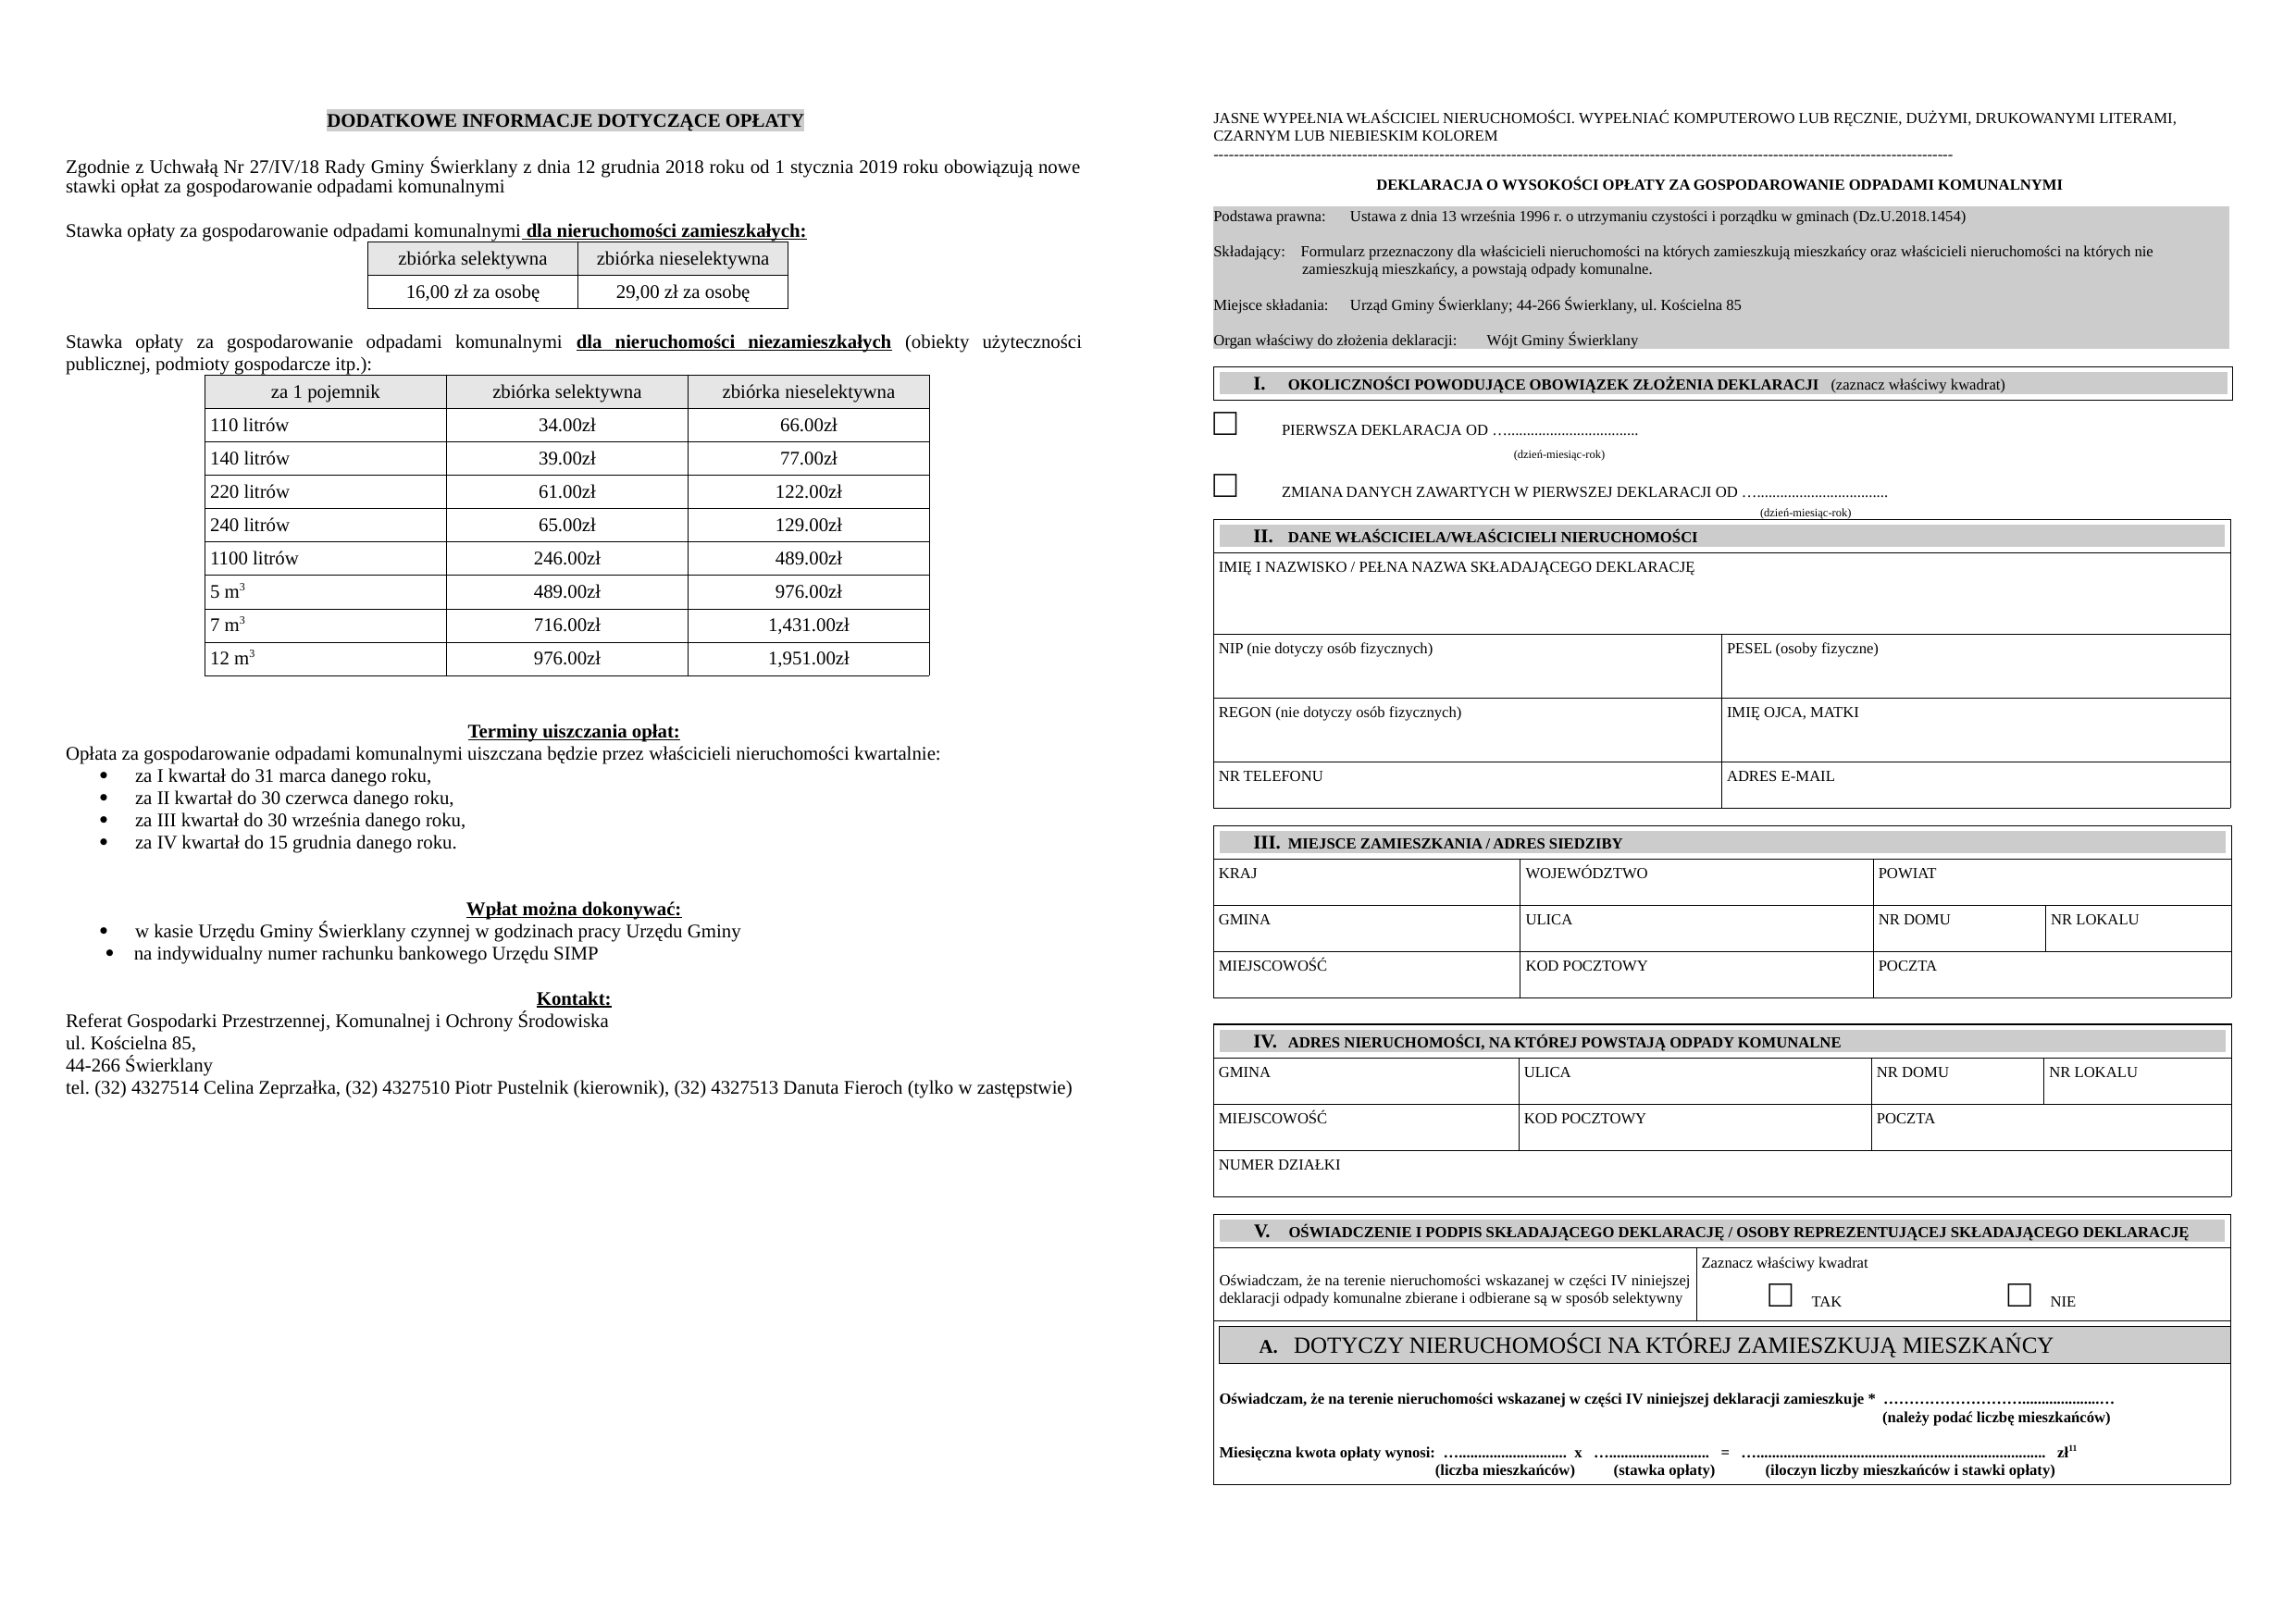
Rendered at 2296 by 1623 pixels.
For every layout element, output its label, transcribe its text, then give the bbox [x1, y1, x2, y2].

table_cell POCZTA [1872, 1105, 2231, 1150]
table_cell 220 litrów [205, 476, 446, 508]
text tel. (32) 4327514 Celina Zeprzałka, (32) 4327510 Piotr Pustelnik (kierownik), (32) 4327513 Danuta Fieroch (tylko w zastępstwie) [66, 1076, 1082, 1098]
list za III kwartał do 30 września danego roku, [100, 809, 1082, 831]
table_cell 77,00zł [689, 442, 929, 475]
table_cell GMINA [1214, 1059, 1519, 1104]
list za II kwartał do 30 czerwca danego roku, [100, 787, 1082, 809]
list za I kwartał do 31 marca danego roku, [100, 764, 1082, 787]
list za IV kwartał do 15 grudnia danego roku. [100, 831, 1082, 853]
text ------------------------------------------------------------------------------------------------------------------------------------------------ [1213, 144, 2229, 163]
table_cell 240 litrów [205, 509, 446, 541]
table_cell NUMER DZIAŁKI [1214, 1151, 2231, 1196]
text Stawka opłaty za gospodarowanie odpadami komunalnymi dla nieruchomości niezamieszkałych (obiekty użyteczności publicznej, podmioty gospodarcze itp.): [66, 330, 1082, 375]
table_cell MIEJSCOWOŚĆ [1214, 1105, 1519, 1150]
text (dzień-miesiąc-rok) [1213, 506, 2229, 519]
table_cell 66,00zł [689, 409, 929, 441]
table_cell KRAJ [1214, 860, 1520, 905]
table_header zbiórka selektywna [447, 376, 688, 408]
table_cell 1 431,00zł [689, 610, 929, 641]
table_cell 65,00zł [447, 509, 688, 541]
table_cell 110 litrów [205, 409, 446, 441]
text Wpłat można dokonywać: [66, 898, 1082, 920]
table_cell NR DOMU [1872, 1059, 2043, 1104]
table_cell KOD POCZTOWY [1520, 1105, 1871, 1150]
text Zgodnie z Uchwałą Nr 27/IV/18 Rady Gminy Świerklany z dnia 12 grudnia 2018 roku od 1 stycznia 2019 roku obowiązują nowe stawki opłat za gospodarowanie odpadami komunalnymi [66, 158, 1082, 197]
table_cell 1 951,00zł [689, 643, 929, 675]
table_header zbiórka nieselektywna [689, 376, 929, 408]
table_cell POCZTA [1874, 952, 2231, 997]
table_cell GMINA [1214, 906, 1520, 951]
text Terminy uiszczania opłat: [66, 720, 1082, 742]
text Składający: Formularz przeznaczony dla właścicieli nieruchomości na których zamieszkują mieszkańcy oraz właścicieli nieruchomości na których nie [1213, 242, 2229, 260]
text Opłata za gospodarowanie odpadami komunalnymi uiszczana będzie przez właścicieli nieruchomości kwartalnie: [66, 742, 1082, 764]
table_cell ADRES E-MAIL [1722, 762, 2230, 808]
table_cell 489,00zł [689, 542, 929, 575]
table_cell 16,00 zł za osobę [368, 276, 577, 308]
text Referat Gospodarki Przestrzennej, Komunalnej i Ochrony Środowiska [66, 1010, 1082, 1031]
table_cell 61,00zł [447, 476, 688, 508]
table_cell IMIĘ OJCA, MATKI [1722, 699, 2230, 762]
table_cell 716,00zł [447, 610, 688, 641]
table_header OŚWIADCZENIE I PODPIS SKŁADAJĄCEGO DEKLARACJĘ / OSOBY REPREZENTUJĄCEJ SKŁADAJĄCEGO DEKLARACJĘ [1214, 1215, 2230, 1247]
table_cell 246,00zł [447, 542, 688, 575]
table_cell 489,00zł [447, 576, 688, 608]
table_header OKOLICZNOŚCI POWODUJĄCE OBOWIĄZEK ZŁOŻENIA DEKLARACJI (zaznacz właściwy kwadrat) [1214, 367, 2232, 400]
table_cell 7 m3 [205, 610, 446, 641]
table_header DANE WŁAŚCICIELA/WŁAŚCICIELI NIERUCHOMOŚCI [1214, 520, 2230, 552]
table_cell MIEJSCOWOŚĆ [1214, 952, 1520, 997]
text Kontakt: [66, 986, 1082, 1010]
text DODATKOWE INFORMACJE DOTYCZĄCE OPŁATY [66, 109, 1065, 131]
text Miejsce składania: Urząd Gminy Świerklany; 44-266 Świerklany, ul. Kościelna 85 [1213, 295, 2229, 313]
table_cell PESEL (osoby fizyczne) [1722, 635, 2230, 698]
table_cell NR LOKALU [2046, 906, 2231, 951]
table_cell Zaznacz właściwy kwadrat □ TAK □ NIE [1697, 1248, 2230, 1320]
table_cell Oświadczam, że na terenie nieruchomości wskazanej w części IV niniejszej deklaracji odpady komunalne zbierane i odbierane są w sposób selektywny [1214, 1248, 1696, 1320]
table_header ADRES NIERUCHOMOŚCI, NA KTÓREJ POWSTAJĄ ODPADY KOMUNALNE [1214, 1025, 2231, 1058]
table_cell NR TELEFONU [1214, 762, 1721, 808]
table_cell 122,00zł [689, 476, 929, 508]
table_cell 140 litrów [205, 442, 446, 475]
text □ ZMIANA DANYCH ZAWARTYCH W PIERWSZEJ DEKLARACJI OD ….................................. [1213, 462, 2229, 506]
table_cell POWIAT [1874, 860, 2231, 905]
table_cell KOD POCZTOWY [1520, 952, 1873, 997]
table_cell Oświadczam, że na terenie nieruchomości wskazanej w części IV niniejszej deklaracji zamieszkuje * ………………………....................… (należy podać liczbę mieszkańców) Miesięczna kwota opłaty wynosi: …............................ x ….......................... = …........................................................................... zł11 (liczba mieszkańców) (stawka opłaty) (iloczyn liczby mieszkańców i stawki opłaty) [1214, 1321, 2230, 1484]
table_cell 976,00zł [447, 643, 688, 675]
table_cell IMIĘ I NAZWISKO / PEŁNA NAZWA SKŁADAJĄCEGO DEKLARACJĘ [1214, 553, 2230, 634]
text JASNE WYPEŁNIA WŁAŚCICIEL NIERUCHOMOŚCI. WYPEŁNIAĆ KOMPUTEROWO LUB RĘCZNIE, DUŻYMI, DRUKOWANYMI LITERAMI, CZARNYM LUB NIEBIESKIM KOLOREM [1213, 109, 2229, 144]
table_cell 39,00zł [447, 442, 688, 475]
table_header zbiórka selektywna [368, 242, 577, 275]
list na indywidualny numer rachunku bankowego Urzędu SIMP [106, 942, 1082, 964]
table_header zbiórka nieselektywna [578, 242, 788, 275]
table_cell ULICA [1520, 1059, 1871, 1104]
table_cell 29,00 zł za osobę [578, 276, 788, 308]
text 44-266 Świerklany [66, 1054, 1082, 1076]
table_cell WOJEWÓDZTWO [1520, 860, 1873, 905]
text Organ właściwy do złożenia deklaracji: Wójt Gminy Świerklany [1213, 331, 2229, 349]
table_cell 976,00zł [689, 576, 929, 608]
text □ PIERWSZA DEKLARACJA OD ….................................. [1213, 401, 2229, 444]
table_cell NR LOKALU [2044, 1059, 2231, 1104]
table_cell 12 m3 [205, 643, 446, 675]
table_cell 5 m3 [205, 576, 446, 608]
text Podstawa prawna: Ustawa z dnia 13 września 1996 r. o utrzymaniu czystości i porządku w gminach (Dz.U.2018.1454) [1213, 206, 2229, 225]
table_header MIEJSCE ZAMIESZKANIA / ADRES SIEDZIBY [1214, 826, 2231, 859]
text zamieszkują mieszkańcy, a powstają odpady komunalne. [1213, 260, 2229, 278]
list w kasie Urzędu Gminy Świerklany czynnej w godzinach pracy Urzędu Gminy [100, 920, 1082, 942]
table_cell 1100 litrów [205, 542, 446, 575]
table_cell ULICA [1520, 906, 1873, 951]
text DEKLARACJA O WYSOKOŚCI OPŁATY ZA GOSPODAROWANIE ODPADAMI KOMUNALNYMI [1213, 176, 2229, 193]
table_cell 34,00zł [447, 409, 688, 441]
table_cell 129,00zł [689, 509, 929, 541]
table_cell NIP (nie dotyczy osób fizycznych) [1214, 635, 1721, 698]
table_header za 1 pojemnik [205, 376, 446, 408]
text Stawka opłaty za gospodarowanie odpadami komunalnymi dla nieruchomości zamieszkałych: [66, 219, 1082, 242]
table_cell NR DOMU [1874, 906, 2045, 951]
table_cell REGON (nie dotyczy osób fizycznych) [1214, 699, 1721, 762]
text ul. Kościelna 85, [66, 1031, 1082, 1054]
table_header DOTYCZY NIERUCHOMOŚCI NA KTÓREJ ZAMIESZKUJĄ MIESZKAŃCY [1220, 1327, 2230, 1363]
text (dzień-miesiąc-rok) [1213, 444, 2229, 462]
